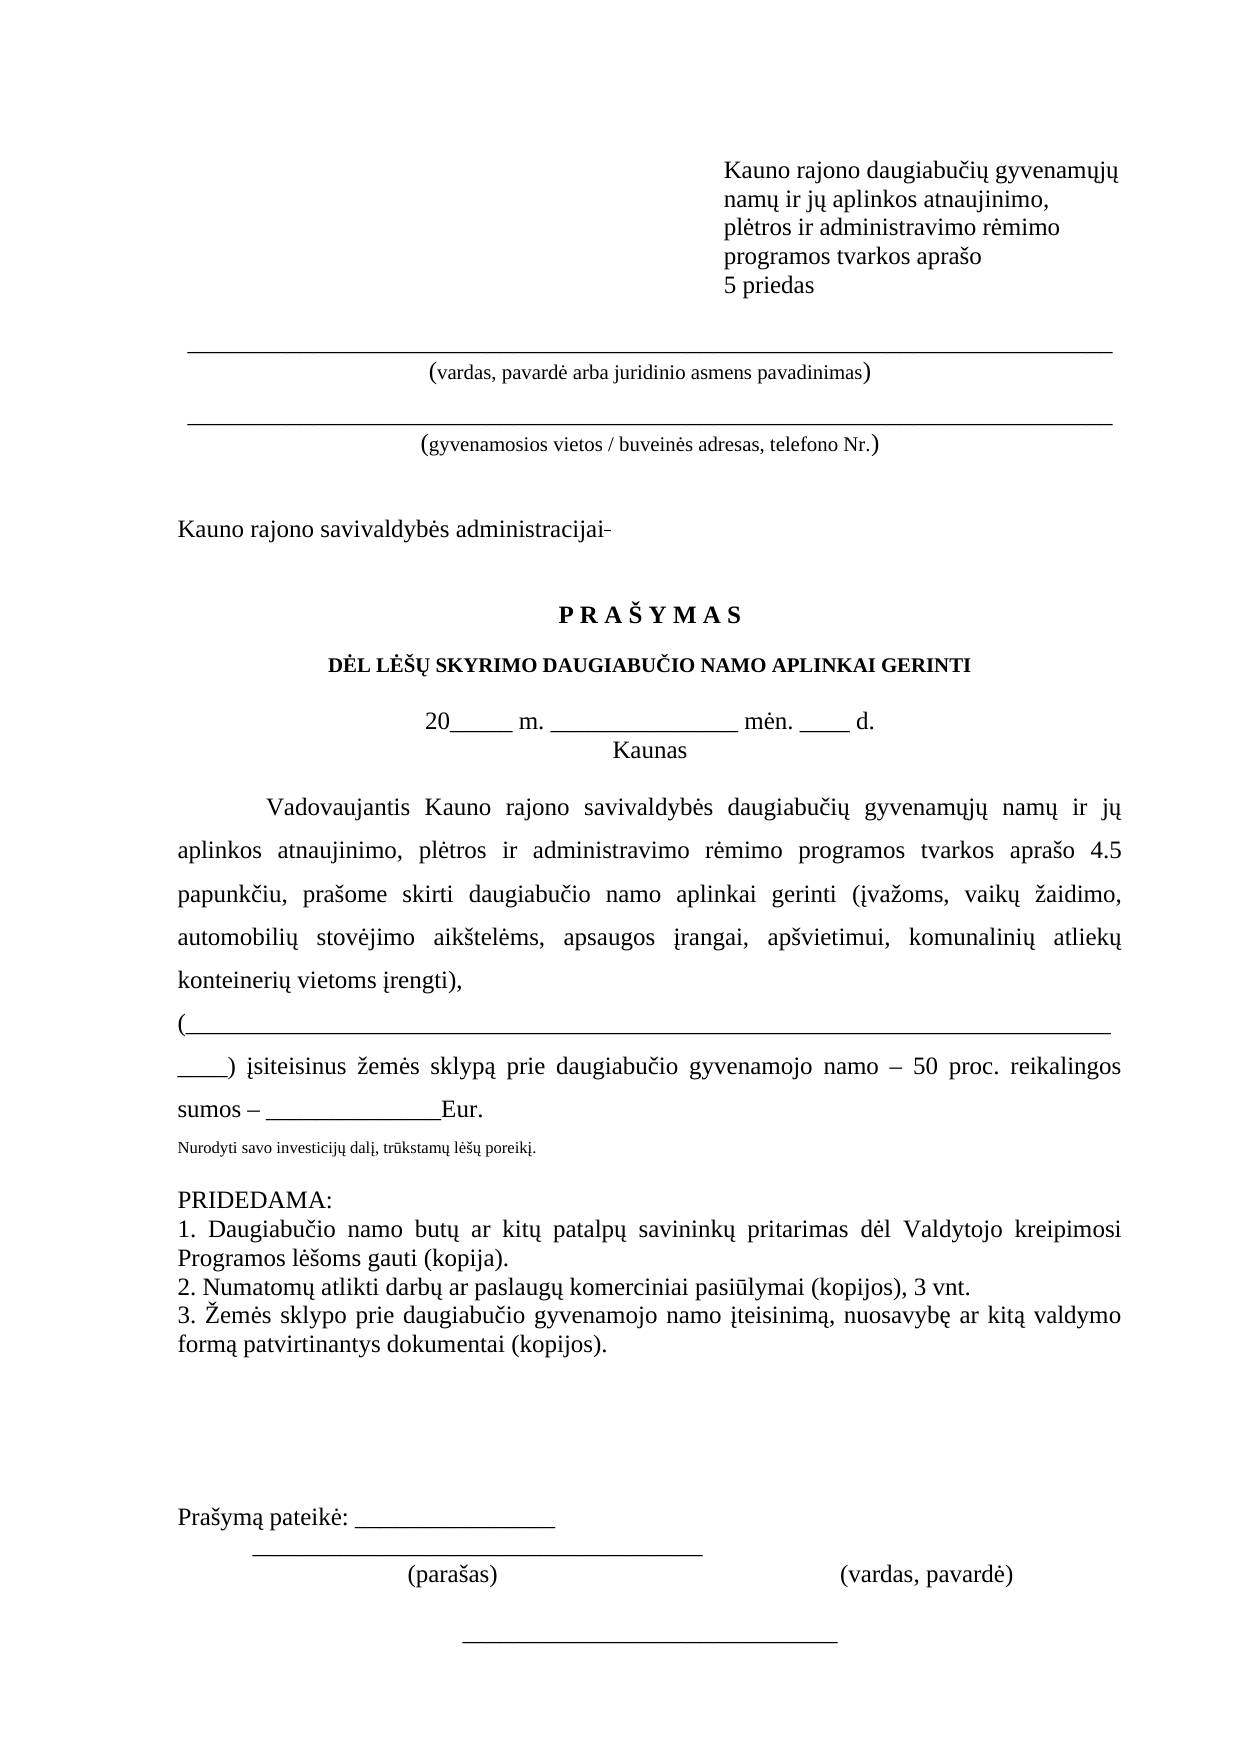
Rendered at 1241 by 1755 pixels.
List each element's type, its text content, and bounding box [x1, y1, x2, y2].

text 3. Žemės sklypo prie daugiabučio gyvenamojo namo įteisinimą, nuosavybę ar kitą valdymo formą patvirtinantys dokumentai (kopijos). [177, 1300, 1122, 1358]
text PRIDEDAMA: [177, 1185, 1122, 1214]
text (vardas, pavardė arba juridinio asmens pavadinimas) [177, 356, 1122, 385]
text Kauno rajono savivaldybės administracijai [177, 514, 1122, 543]
text Vadovaujantis Kauno rajono savivaldybės daugiabučių gyvenamųjų namų ir jų aplinkos atnaujinimo, plėtros ir administravimo rėmimo programos tvarkos aprašo 4.5 papunkčiu, prašome skirti daugiabučio namo aplinkai gerinti (įvažoms, vaikų žaidimo, automobilių stovėjimo aikštelėms, apsaugos įrangai, apšvietimui, komunalinių atliekų konteinerių vietoms įrengti), [177, 792, 1122, 994]
text Nurodyti savo investicijų dalį, trūkstamų lėšų poreikį. [177, 1137, 1122, 1157]
text P R A Š Y M A S [177, 601, 1122, 629]
text Kauno rajono daugiabučių gyvenamųjų [723, 155, 1122, 184]
text __________________________________________________________________________ [177, 327, 1122, 356]
text (gyvenamosios vietos / buveinės adresas, telefono Nr.) [177, 428, 1122, 457]
text 5 priedas [723, 270, 1122, 299]
text namų ir jų aplinkos atnaujinimo, [723, 184, 1122, 212]
text 20_____ m. _______________ mėn. ____ d. [177, 706, 1122, 735]
text (______________________________________________________________________________) įsiteisinus žemės sklypą prie daugiabučio gyvenamojo namo – 50 proc. reikalingos sumos – ______________Eur. [177, 1008, 1122, 1123]
text __________________________________________________________________________ [177, 399, 1122, 428]
text DĖL LĖŠŲ SKYRIMO DAUGIABUČIO NAMO APLINKAI GERINTI [177, 653, 1122, 677]
text plėtros ir administravimo rėmimo [723, 212, 1122, 241]
text Kaunas [177, 735, 1122, 764]
text programos tvarkos aprašo [723, 241, 1122, 270]
text 1. Daugiabučio namo butų ar kitų patalpų savininkų pritarimas dėl Valdytojo kreipimosi Programos lėšoms gauti (kopija). [177, 1214, 1122, 1272]
text 2. Numatomų atlikti darbų ar paslaugų komerciniai pasiūlymai (kopijos), 3 vnt. [177, 1272, 1122, 1300]
text (parašas) (vardas, pavardė) [177, 1559, 1122, 1588]
text ______________________________ [177, 1617, 1122, 1645]
text Prašymą pateikė: ________________ ____________________________________ [177, 1502, 1122, 1559]
